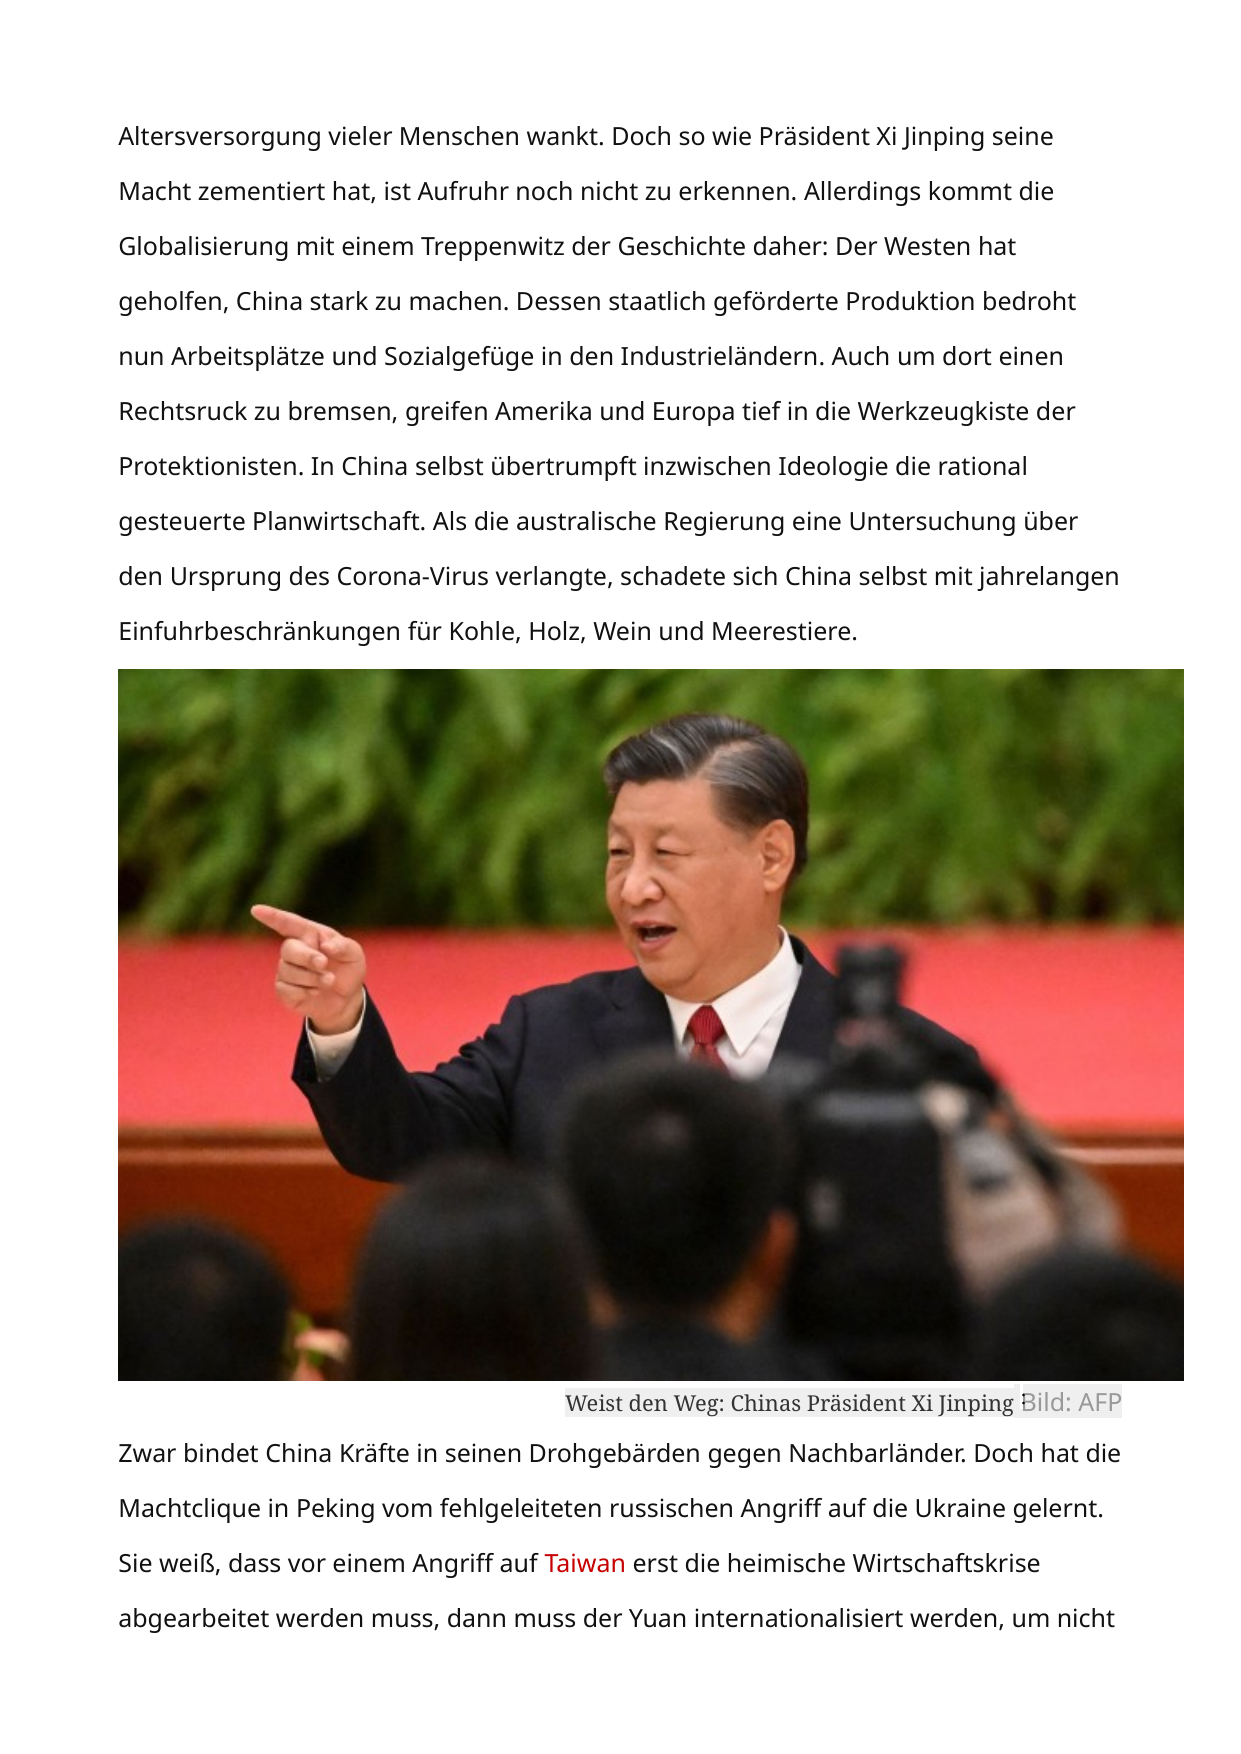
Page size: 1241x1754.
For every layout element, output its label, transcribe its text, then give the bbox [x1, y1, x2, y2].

text Altersversorgung vieler Menschen wankt. Doch so wie Präsident Xi Jinping seine Macht zementiert hat, ist Aufruhr noch nicht zu erkennen. Allerdings kommt die Globalisierung mit einem Treppenwitz der Geschichte daher: Der Westen hat geholfen, China stark zu machen. Dessen staatlich geförderte Produktion bedroht nun Arbeitsplätze und Sozialgefüge in den Industrieländern. Auch um dort einen Rechtsruck zu bremsen, greifen Amerika und Europa tief in die Werkzeugkiste der Protektionisten. In China selbst übertrumpft inzwischen Ideologie die rational gesteuerte Planwirtschaft. Als die australische Regierung eine Untersuchung über den Ursprung des Corona-Virus verlangte, schadete sich China selbst mit jahrelangen Einfuhrbeschränkungen für Kohle, Holz, Wein und Meerestiere. [118, 118, 1122, 648]
picture [118, 669, 1184, 1381]
text Weist den Weg: Chinas Präsident Xi Jinping Bild: AFP [118, 1384, 1122, 1418]
text Zwar bindet China Kräfte in seinen Drohgebärden gegen Nachbarländer. Doch hat die Machtclique in Peking vom fehlgeleiteten russischen Angriff auf die Ukraine gelernt. Sie weiß, dass vor einem Angriff auf Taiwan erst die heimische Wirtschaftskrise abgearbeitet werden muss, dann muss der Yuan internationalisiert werden, um nicht [118, 1435, 1122, 1635]
